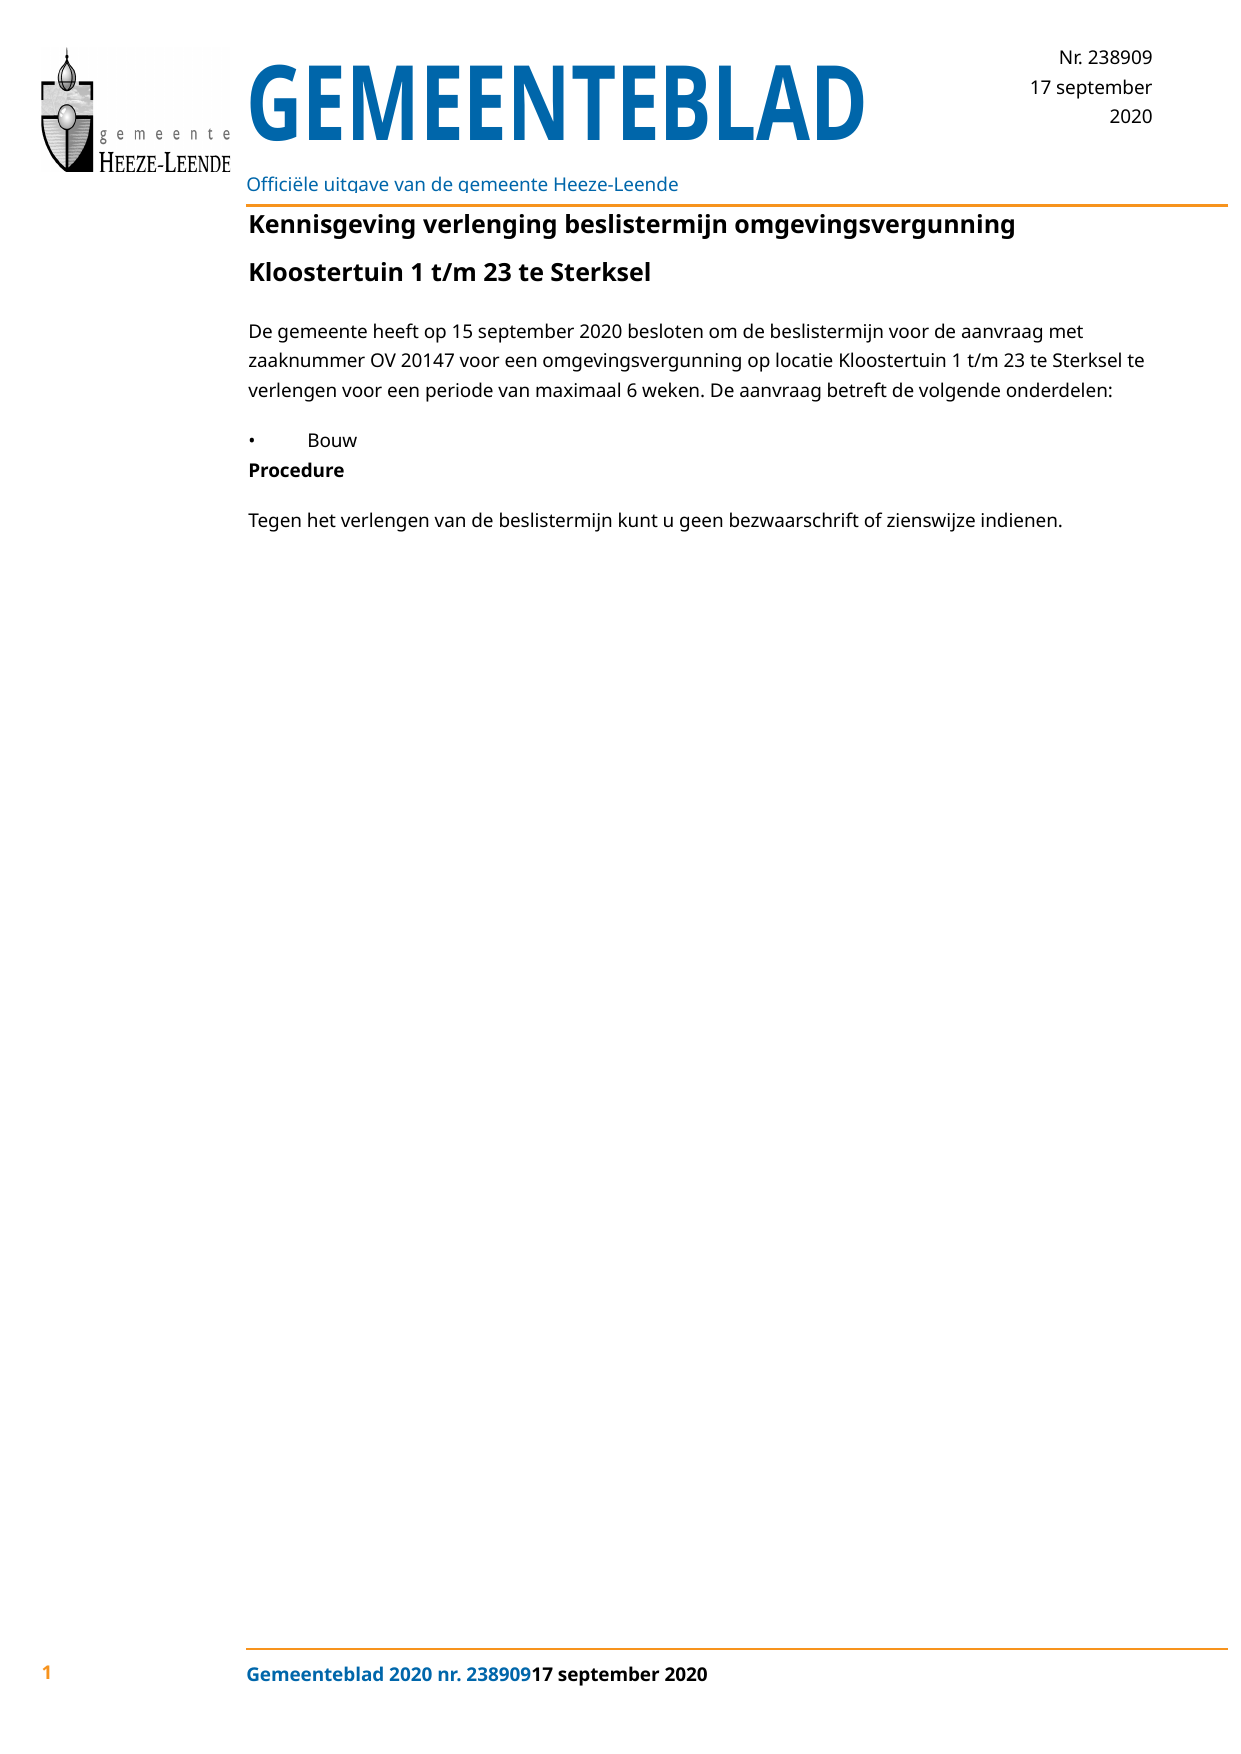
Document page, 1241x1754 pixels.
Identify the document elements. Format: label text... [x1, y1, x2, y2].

picture [41, 47, 231, 172]
text Kennisgeving verlenging beslistermijn omgevingsvergunning Kloostertuin 1 t/m 23 te Sterksel [248, 207, 1152, 288]
text De gemeente heeft op 15 september 2020 besloten om de beslistermijn voor de aanvraag met zaaknummer OV 20147 voor een omgevingsvergunning op locatie Kloostertuin 1 t/m 23 te Sterksel te verlengen voor een periode van maximaal 6 weken. De aanvraag betreft de volgende onderdelen: [248, 318, 1152, 403]
text Procedure [248, 457, 1152, 483]
list Bouw [248, 427, 1152, 453]
text Tegen het verlengen van de beslistermijn kunt u geen bezwaarschrift of zienswijze indienen. [248, 507, 1152, 533]
